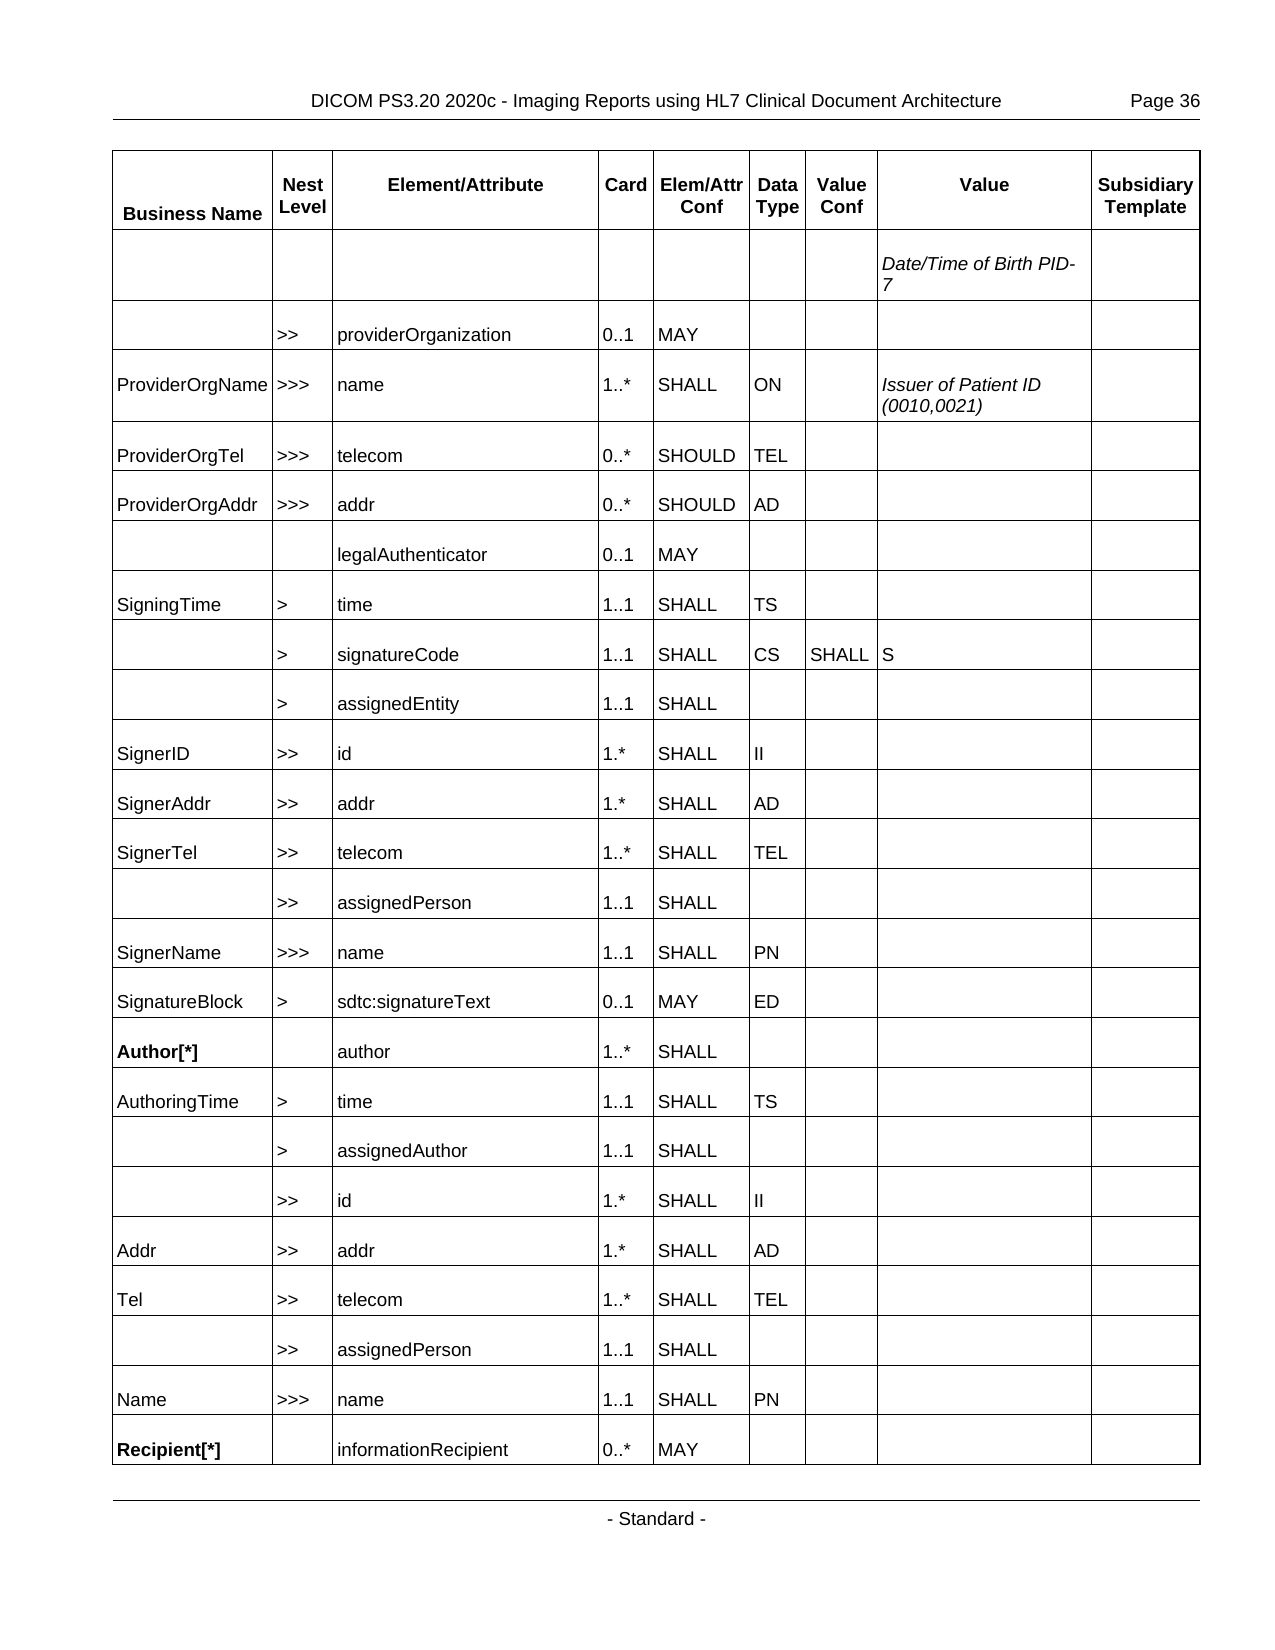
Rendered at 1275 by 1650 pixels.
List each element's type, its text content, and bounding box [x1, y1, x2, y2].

table_cell [113, 670, 272, 719]
table_cell [878, 301, 1091, 349]
table_cell [1092, 1167, 1199, 1216]
table_cell [806, 869, 877, 917]
table_cell [113, 1167, 272, 1216]
table_cell [1092, 1316, 1199, 1365]
table_cell [1092, 471, 1199, 520]
table_cell >>> [273, 1366, 332, 1414]
table_cell SHALL [654, 1117, 749, 1166]
table_cell addr [333, 471, 598, 520]
table_header Element/​Attribute [333, 151, 598, 228]
table_cell [806, 1266, 877, 1315]
table_cell > [273, 1068, 332, 1116]
table_cell > [273, 968, 332, 1017]
table_cell [1092, 819, 1199, 868]
table_cell MAY [654, 521, 749, 570]
table_cell SHALL [654, 869, 749, 917]
table_cell [1092, 919, 1199, 967]
table_cell > [273, 571, 332, 619]
table_cell [1092, 521, 1199, 570]
table_cell [113, 620, 272, 669]
table_cell 1..1 [599, 919, 653, 967]
table_cell [806, 968, 877, 1017]
table_cell SHALL [654, 1316, 749, 1365]
table_cell [750, 869, 805, 917]
table_cell [1092, 869, 1199, 917]
table_cell author [333, 1018, 598, 1067]
table_cell [806, 301, 877, 349]
table_cell assigned​Person [333, 1316, 598, 1365]
table_cell [806, 1415, 877, 1464]
table_cell [806, 1316, 877, 1365]
table_cell > [273, 1117, 332, 1166]
table_cell 1..1 [599, 869, 653, 917]
table_cell [806, 422, 877, 470]
table_cell SHALL [654, 1167, 749, 1216]
table_cell Addr [113, 1217, 272, 1265]
table_cell Signing​Time [113, 571, 272, 619]
table_cell telecom [333, 819, 598, 868]
table_cell [878, 422, 1091, 470]
table_cell 1.* [599, 1217, 653, 1265]
table_cell 0..1 [599, 968, 653, 1017]
table_cell SHALL [654, 571, 749, 619]
table_cell 1..* [599, 1018, 653, 1067]
table_cell II [750, 720, 805, 768]
table_cell ED [750, 968, 805, 1017]
table_cell [750, 1316, 805, 1365]
table_cell Provider​Org​Addr [113, 471, 272, 520]
table_cell Provider​Org​Tel [113, 422, 272, 470]
table_cell [806, 919, 877, 967]
table_cell CS [750, 620, 805, 669]
table_cell assigned​Author [333, 1117, 598, 1166]
table_cell [1092, 770, 1199, 818]
table_cell >> [273, 301, 332, 349]
table_cell [750, 1415, 805, 1464]
table_cell [1092, 1366, 1199, 1414]
table_cell [273, 1415, 332, 1464]
table_cell SHALL [654, 919, 749, 967]
table_cell id [333, 1167, 598, 1216]
table_cell [878, 1068, 1091, 1116]
table_cell telecom [333, 1266, 598, 1315]
table_header Card [599, 151, 653, 228]
table_cell [878, 1366, 1091, 1414]
table_header Elem/Attr Conf [654, 151, 749, 228]
table_cell >>> [273, 919, 332, 967]
table_cell >> [273, 819, 332, 868]
table_cell 1..* [599, 1266, 653, 1315]
table_cell [333, 230, 598, 300]
table_cell >>> [273, 471, 332, 520]
table_cell II [750, 1167, 805, 1216]
table_cell [878, 869, 1091, 917]
table_cell SHALL [654, 350, 749, 421]
table_cell [750, 670, 805, 719]
table_cell name [333, 350, 598, 421]
table_cell Recipient[*] [113, 1415, 272, 1464]
table_cell [113, 1316, 272, 1365]
table_cell [878, 521, 1091, 570]
table_cell PN [750, 919, 805, 967]
table_cell legal​Authenticator [333, 521, 598, 570]
table_cell [1092, 1117, 1199, 1166]
table_cell >> [273, 1316, 332, 1365]
table_cell [750, 1018, 805, 1067]
table_cell ON [750, 350, 805, 421]
table_cell TS [750, 1068, 805, 1116]
table_cell [750, 1117, 805, 1166]
table_cell [806, 1068, 877, 1116]
table_header Nest Level [273, 151, 332, 228]
table_cell addr [333, 1217, 598, 1265]
table_cell MAY [654, 968, 749, 1017]
table_cell Signer​Tel [113, 819, 272, 868]
table_cell >>> [273, 350, 332, 421]
table_cell SHALL [654, 620, 749, 669]
table_cell Tel [113, 1266, 272, 1315]
table_header Value Conf [806, 151, 877, 228]
table_cell TEL [750, 422, 805, 470]
table_cell [806, 471, 877, 520]
table_cell sdtc:signatureText [333, 968, 598, 1017]
table_cell time [333, 1068, 598, 1116]
table_cell Issuer of Patient ID (0010,0021) [878, 350, 1091, 421]
table_cell [273, 1018, 332, 1067]
table_header Data Type [750, 151, 805, 228]
table_cell SHALL [654, 670, 749, 719]
table_cell id [333, 720, 598, 768]
table_cell 1..1 [599, 1366, 653, 1414]
table_cell 1..1 [599, 1316, 653, 1365]
table_cell SHALL [654, 1018, 749, 1067]
table_cell Signer​Addr [113, 770, 272, 818]
table_cell AD [750, 471, 805, 520]
table_cell [1092, 571, 1199, 619]
table_cell [750, 230, 805, 300]
table_cell [806, 1366, 877, 1414]
table_cell Name [113, 1366, 272, 1414]
table_cell S [878, 620, 1091, 669]
table_cell >> [273, 1167, 332, 1216]
table_cell [113, 1117, 272, 1166]
table_cell SHOULD [654, 471, 749, 520]
table_cell >> [273, 1266, 332, 1315]
table_cell >> [273, 1217, 332, 1265]
table_cell 0..1 [599, 521, 653, 570]
table_cell SHALL [654, 1068, 749, 1116]
table_cell [273, 521, 332, 570]
table_cell SHALL [654, 1366, 749, 1414]
table_cell [878, 919, 1091, 967]
table_cell PN [750, 1366, 805, 1414]
table_cell > [273, 670, 332, 719]
table_cell Provider​Org​Name [113, 350, 272, 421]
table_cell SHALL [654, 770, 749, 818]
table_cell 1..* [599, 819, 653, 868]
table_cell [750, 521, 805, 570]
table_cell [806, 1018, 877, 1067]
table_cell [113, 301, 272, 349]
table_cell [806, 770, 877, 818]
table_cell Date/Time of Birth PID-7 [878, 230, 1091, 300]
table_cell assigned​Person [333, 869, 598, 917]
table_cell AD [750, 1217, 805, 1265]
table_cell AD [750, 770, 805, 818]
table_cell Author[*] [113, 1018, 272, 1067]
table_cell [878, 1217, 1091, 1265]
table_cell [1092, 230, 1199, 300]
table_cell [878, 1266, 1091, 1315]
table_cell [878, 968, 1091, 1017]
table_cell [1092, 720, 1199, 768]
table_cell [878, 1415, 1091, 1464]
table_cell 1.* [599, 720, 653, 768]
table_cell telecom [333, 422, 598, 470]
table_cell [750, 301, 805, 349]
table_cell 0..1 [599, 301, 653, 349]
table_cell 1..* [599, 350, 653, 421]
table_cell [654, 230, 749, 300]
table_cell [1092, 422, 1199, 470]
table_cell provider​Organization [333, 301, 598, 349]
table_cell [878, 1316, 1091, 1365]
table_cell Signer​Name [113, 919, 272, 967]
table_cell [1092, 350, 1199, 421]
table_cell [599, 230, 653, 300]
table_cell information​Recipient [333, 1415, 598, 1464]
table_cell SHALL [654, 819, 749, 868]
table_cell 1..1 [599, 620, 653, 669]
table_cell >>> [273, 422, 332, 470]
table_cell time [333, 571, 598, 619]
table_cell [878, 1117, 1091, 1166]
table_cell [806, 1167, 877, 1216]
table_cell [806, 350, 877, 421]
table_cell [806, 720, 877, 768]
table_cell addr [333, 770, 598, 818]
table_cell [806, 670, 877, 719]
table_cell Signer​ID [113, 720, 272, 768]
table_cell [878, 1018, 1091, 1067]
table_cell [878, 770, 1091, 818]
table_cell [806, 521, 877, 570]
table_cell [1092, 1217, 1199, 1265]
table_cell SHALL [806, 620, 877, 669]
table_cell 1..1 [599, 670, 653, 719]
table_cell SHALL [654, 720, 749, 768]
table_cell [1092, 1068, 1199, 1116]
table_cell Signature​Block [113, 968, 272, 1017]
table_cell 0..* [599, 1415, 653, 1464]
table_cell MAY [654, 1415, 749, 1464]
table_cell SHALL [654, 1266, 749, 1315]
table_cell SHOULD [654, 422, 749, 470]
table_cell > [273, 620, 332, 669]
table_cell 1..1 [599, 1117, 653, 1166]
table_cell 1.* [599, 770, 653, 818]
table_cell 1..1 [599, 571, 653, 619]
table_cell [878, 571, 1091, 619]
table_cell TEL [750, 819, 805, 868]
table_cell [1092, 1415, 1199, 1464]
table_cell [878, 1167, 1091, 1216]
table_cell [1092, 670, 1199, 719]
table_cell 1..1 [599, 1068, 653, 1116]
table_cell SHALL [654, 1217, 749, 1265]
table_cell [878, 819, 1091, 868]
table_cell [1092, 1266, 1199, 1315]
table_cell assigned​Entity [333, 670, 598, 719]
table_cell TS [750, 571, 805, 619]
table_header Business Name [113, 151, 272, 228]
table_cell [806, 819, 877, 868]
table_cell name [333, 919, 598, 967]
table_cell [806, 1117, 877, 1166]
table_cell >> [273, 770, 332, 818]
table_cell [1092, 968, 1199, 1017]
table_cell [878, 471, 1091, 520]
table_cell [113, 230, 272, 300]
table_cell [878, 670, 1091, 719]
table_cell [113, 869, 272, 917]
table_cell [113, 521, 272, 570]
table_cell 0..* [599, 471, 653, 520]
table_cell >> [273, 720, 332, 768]
table_cell [806, 571, 877, 619]
table_cell name [333, 1366, 598, 1414]
table_cell MAY [654, 301, 749, 349]
table_header Subsidiary Template [1092, 151, 1199, 228]
table_cell >> [273, 869, 332, 917]
table_cell [1092, 620, 1199, 669]
table_cell [806, 1217, 877, 1265]
table_cell signature​Code [333, 620, 598, 669]
table_header Value [878, 151, 1091, 228]
table_cell [878, 720, 1091, 768]
table_cell 1.* [599, 1167, 653, 1216]
table_cell [1092, 1018, 1199, 1067]
table_cell TEL [750, 1266, 805, 1315]
table_cell 0..* [599, 422, 653, 470]
table_cell Authoring​Time [113, 1068, 272, 1116]
table_cell [273, 230, 332, 300]
table_cell [1092, 301, 1199, 349]
table_cell [806, 230, 877, 300]
